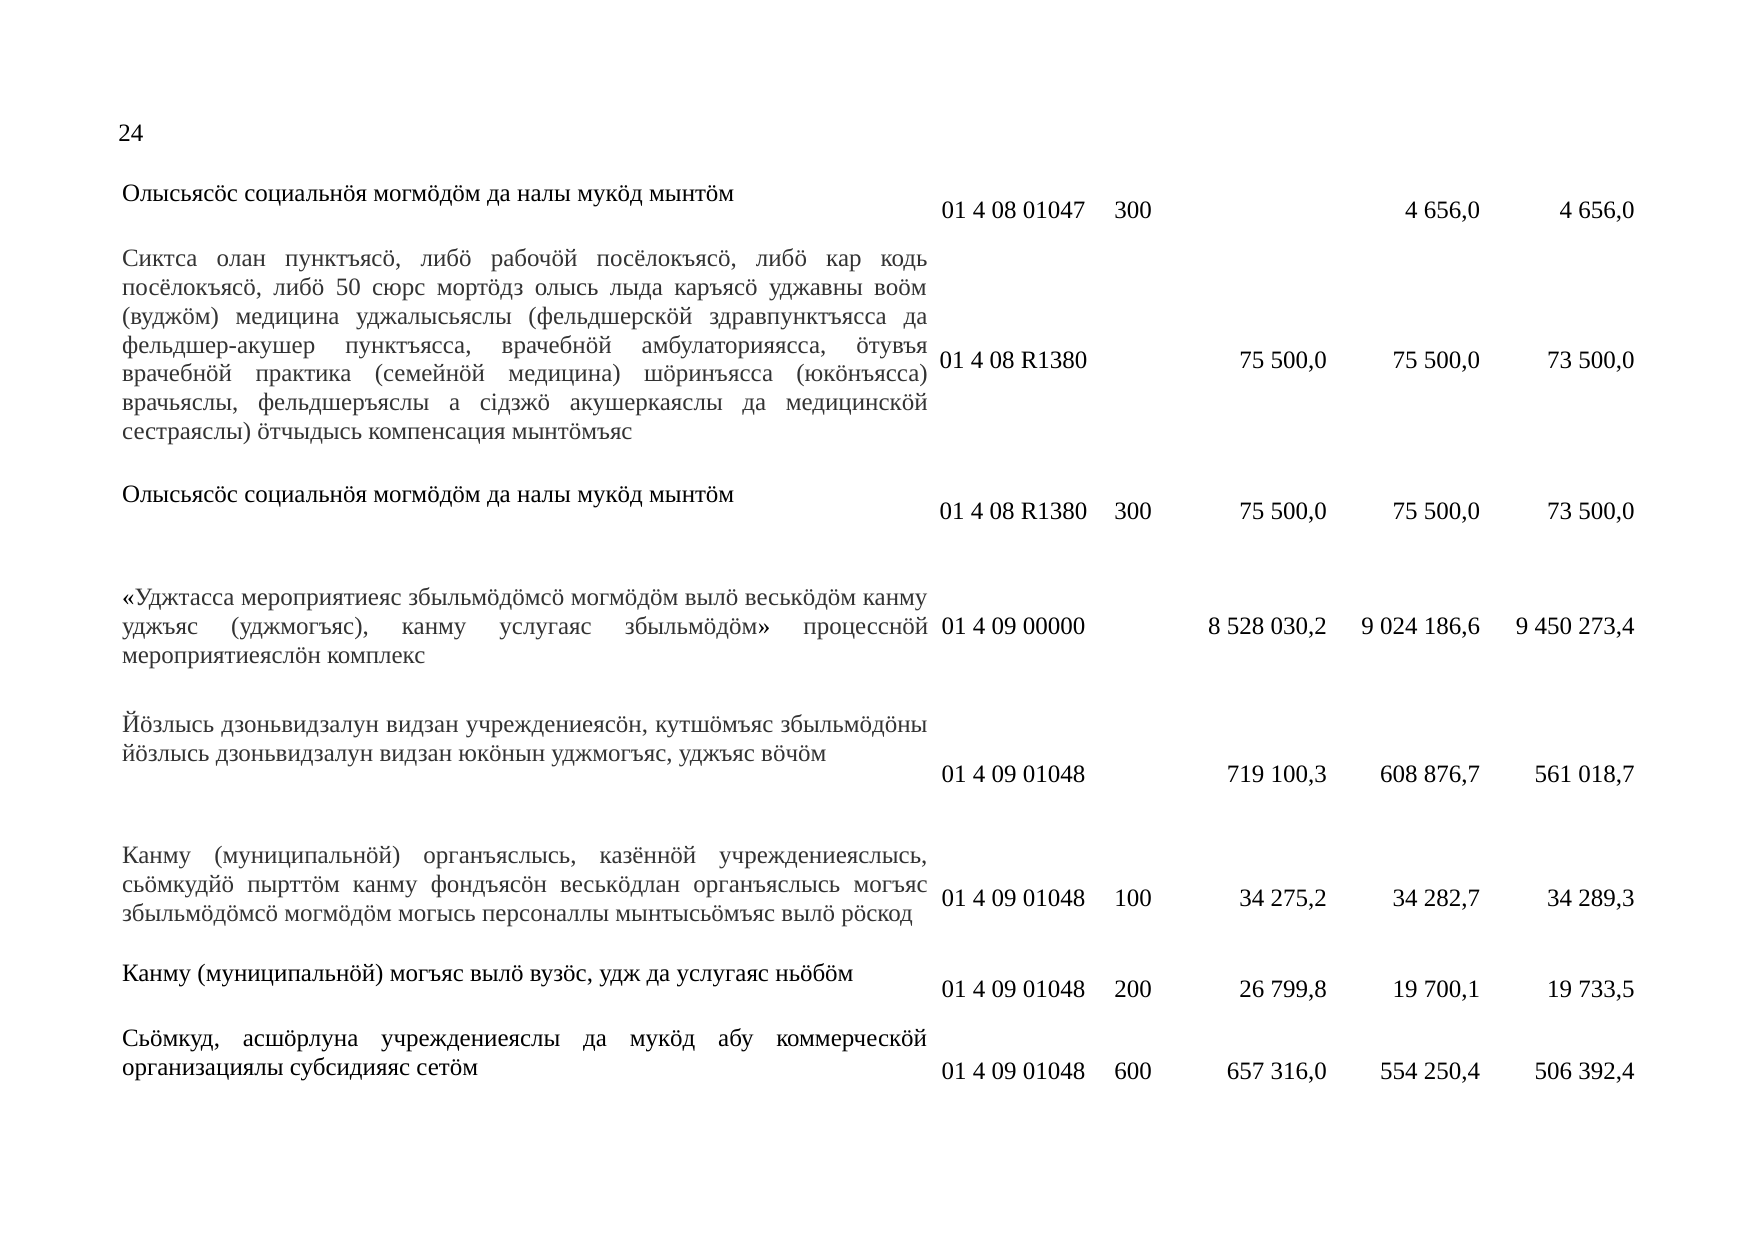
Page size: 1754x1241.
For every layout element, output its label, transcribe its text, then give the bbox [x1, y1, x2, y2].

table_cell Йӧзлысь дзоньвидзалун видзан учреждениеясӧн, кутшӧмъяс збыльмӧдӧны йӧзлысь дзоньвидзалун видзан юкӧнын уджмогъяс, уджъяс вӧчӧм [120, 708, 930, 839]
table_cell [1169, 176, 1328, 242]
table_cell 19 700,1 [1328, 956, 1481, 1022]
table_cell 34 275,2 [1169, 839, 1328, 956]
table_cell Сьӧмкуд, асшӧрлуна учреждениеяслы да мукӧд абу коммерческӧй организациялы субсидияяс сетӧм [120, 1022, 930, 1120]
table_cell [1097, 242, 1169, 478]
table_cell 01 4 09 01048 [930, 1022, 1097, 1120]
table_cell 01 4 08 01047 [930, 176, 1097, 242]
table_cell «Уджтасса мероприятиеяс збыльмӧдӧмсӧ могмӧдӧм вылӧ веськӧдӧм канму уджъяс (уджмогъяс), канму услугаяс збыльмӧдӧм» процесснӧй мероприятиеяслӧн комплекс [120, 544, 930, 708]
table_cell 34 289,3 [1481, 839, 1636, 956]
table_cell 608 876,7 [1328, 708, 1481, 839]
table_cell [1097, 708, 1169, 839]
table_cell 9 450 273,4 [1481, 544, 1636, 708]
table_cell 9 024 186,6 [1328, 544, 1481, 708]
table_cell 01 4 08 R1380 [930, 478, 1097, 543]
table_cell Олысьясӧс социальнӧя могмӧдӧм да налы мукӧд мынтӧм [120, 478, 930, 543]
table_cell 01 4 09 01048 [930, 839, 1097, 956]
table_cell 73 500,0 [1481, 478, 1636, 543]
table_cell 200 [1097, 956, 1169, 1022]
table_cell 75 500,0 [1328, 478, 1481, 543]
table_cell 657 316,0 [1169, 1022, 1328, 1120]
table_cell 4 656,0 [1328, 176, 1481, 242]
table_cell 719 100,3 [1169, 708, 1328, 839]
table_cell 75 500,0 [1328, 242, 1481, 478]
table_cell 100 [1097, 839, 1169, 956]
table_cell 75 500,0 [1169, 478, 1328, 543]
table_cell [1097, 544, 1169, 708]
table_cell 8 528 030,2 [1169, 544, 1328, 708]
table_cell 01 4 08 R1380 [930, 242, 1097, 478]
table_cell Сиктса олан пунктъясӧ, либӧ рабочӧй посёлокъясӧ, либӧ кар кодь посёлокъясӧ, либӧ 50 сюрс мортӧдз олысь лыда каръясӧ уджавны воӧм (вуджӧм) медицина уджалысьяслы (фельдшерскӧй здравпунктъясса да фельдшер-акушер пунктъясса, врачебнӧй амбулаторияясса, ӧтувъя врачебнӧй практика (семейнӧй медицина) шӧринъясса (юкӧнъясса) врачьяслы, фельдшеръяслы а сідзжӧ акушеркаяслы да медицинскӧй сестраяслы) ӧтчыдысь компенсация мынтӧмъяс [120, 242, 930, 478]
table_cell Канму (муниципальнӧй) органъяслысь, казённӧй учреждениеяслысь, сьӧмкудйӧ пырттӧм канму фондъясӧн веськӧдлан органъяслысь могъяс збыльмӧдӧмсӧ могмӧдӧм могысь персоналлы мынтысьӧмъяс вылӧ рӧскод [120, 839, 930, 956]
table_cell Канму (муниципальнӧй) могъяс вылӧ вузӧс, удж да услугаяс ньӧбӧм [120, 956, 930, 1022]
table_cell 01 4 09 01048 [930, 708, 1097, 839]
table_cell 75 500,0 [1169, 242, 1328, 478]
table_cell 600 [1097, 1022, 1169, 1120]
table_cell 01 4 09 00000 [930, 544, 1097, 708]
table_cell 19 733,5 [1481, 956, 1636, 1022]
table_cell 554 250,4 [1328, 1022, 1481, 1120]
table_cell 506 392,4 [1481, 1022, 1636, 1120]
table_cell 300 [1097, 478, 1169, 543]
table_cell 300 [1097, 176, 1169, 242]
table_cell 26 799,8 [1169, 956, 1328, 1022]
table_cell 561 018,7 [1481, 708, 1636, 839]
table_cell 01 4 09 01048 [930, 956, 1097, 1022]
table_cell 4 656,0 [1481, 176, 1636, 242]
table_cell 73 500,0 [1481, 242, 1636, 478]
table_cell 34 282,7 [1328, 839, 1481, 956]
table_cell Олысьясӧс социальнӧя могмӧдӧм да налы мукӧд мынтӧм [120, 176, 930, 242]
